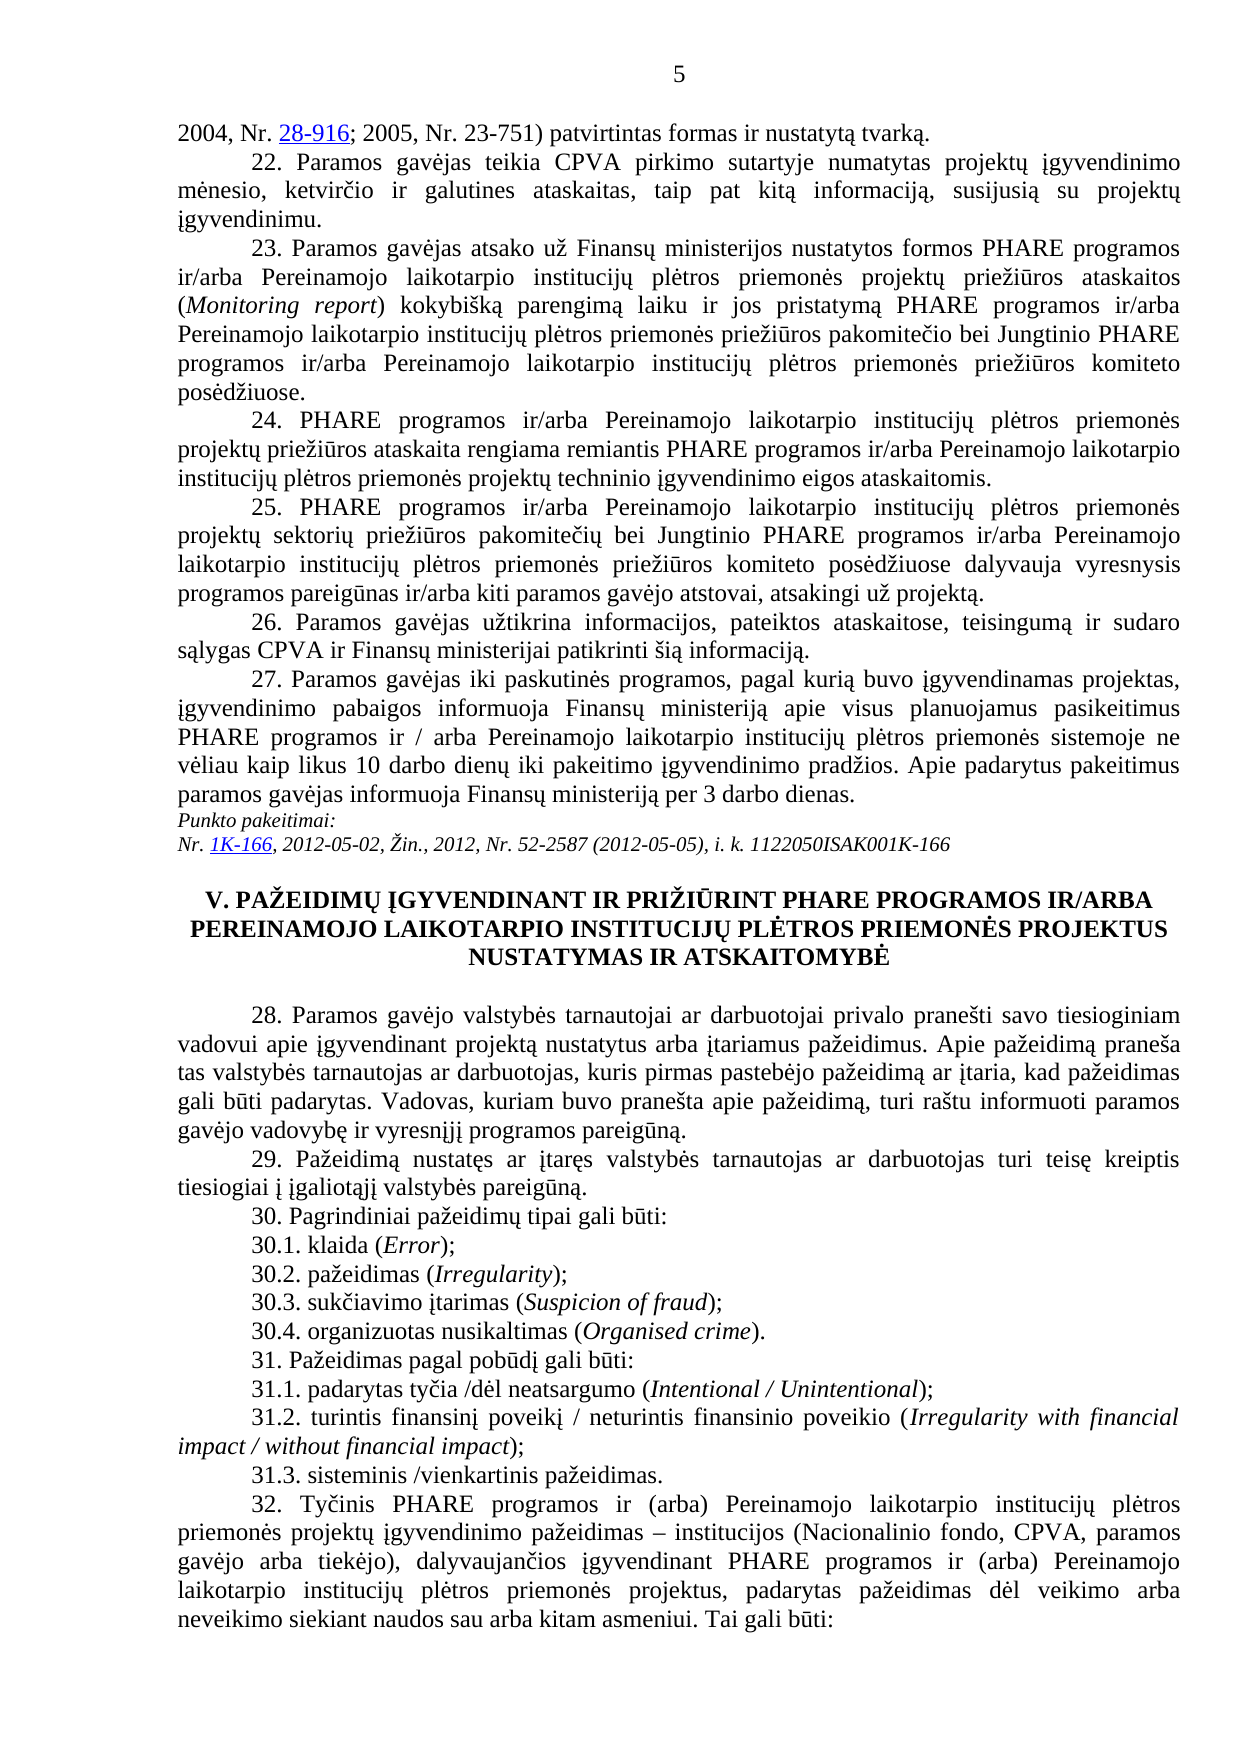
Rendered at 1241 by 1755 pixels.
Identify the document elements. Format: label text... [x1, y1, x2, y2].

text 31.2. turintis finansinį poveikį / neturintis finansinio poveikio (Irregularity with financial impact / without financial impact); [177, 1402, 1181, 1460]
text V. PAŽEIDIMŲ ĮGYVENDINANT IR PRIŽIŪRINT PHARE PROGRAMOS IR/ARBA PEREINAMOJO LAIKOTARPIO INSTITUCIJŲ PLĖTROS PRIEMONĖS PROJEKTUS NUSTATYMAS IR ATSKAITOMYBĖ [177, 885, 1181, 971]
text 26. Paramos gavėjas užtikrina informacijos, pateiktos ataskaitose, teisingumą ir sudaro sąlygas CPVA ir Finansų ministerijai patikrinti šią informaciją. [177, 607, 1181, 664]
text 31.3. sisteminis /vienkartinis pažeidimas. [177, 1460, 1181, 1489]
text Punkto pakeitimai: [177, 808, 1181, 832]
text 31. Pažeidimas pagal pobūdį gali būti: [177, 1345, 1181, 1374]
text 25. PHARE programos ir/arba Pereinamojo laikotarpio institucijų plėtros priemonės projektų sektorių priežiūros pakomitečių bei Jungtinio PHARE programos ir/arba Pereinamojo laikotarpio institucijų plėtros priemonės priežiūros komiteto posėdžiuose dalyvauja vyresnysis programos pareigūnas ir/arba kiti paramos gavėjo atstovai, atsakingi už projektą. [177, 492, 1181, 607]
text 2004, Nr. 28-916; 2005, Nr. 23-751) patvirtintas formas ir nustatytą tvarką. [177, 118, 1181, 147]
text Nr. 1K-166, 2012-05-02, Žin., 2012, Nr. 52-2587 (2012-05-05), i. k. 1122050ISAK001K-166 [177, 832, 1181, 856]
text 30.4. organizuotas nusikaltimas (Organised crime). [177, 1316, 1181, 1345]
text 27. Paramos gavėjas iki paskutinės programos, pagal kurią buvo įgyvendinamas projektas, įgyvendinimo pabaigos informuoja Finansų ministeriją apie visus planuojamus pasikeitimus PHARE programos ir / arba Pereinamojo laikotarpio institucijų plėtros priemonės sistemoje ne vėliau kaip likus 10 darbo dienų iki pakeitimo įgyvendinimo pradžios. Apie padarytus pakeitimus paramos gavėjas informuoja Finansų ministeriją per 3 darbo dienas. [177, 664, 1181, 808]
text 24. PHARE programos ir/arba Pereinamojo laikotarpio institucijų plėtros priemonės projektų priežiūros ataskaita rengiama remiantis PHARE programos ir/arba Pereinamojo laikotarpio institucijų plėtros priemonės projektų techninio įgyvendinimo eigos ataskaitomis. [177, 406, 1181, 492]
text 29. Pažeidimą nustatęs ar įtaręs valstybės tarnautojas ar darbuotojas turi teisę kreiptis tiesiogiai į įgaliotąjį valstybės pareigūną. [177, 1144, 1181, 1201]
text 31.1. padarytas tyčia /dėl neatsargumo (Intentional / Unintentional); [177, 1374, 1181, 1402]
text 32. Tyčinis PHARE programos ir (arba) Pereinamojo laikotarpio institucijų plėtros priemonės projektų įgyvendinimo pažeidimas – institucijos (Nacionalinio fondo, CPVA, paramos gavėjo arba tiekėjo), dalyvaujančios įgyvendinant PHARE programos ir (arba) Pereinamojo laikotarpio institucijų plėtros priemonės projektus, padarytas pažeidimas dėl veikimo arba neveikimo siekiant naudos sau arba kitam asmeniui. Tai gali būti: [177, 1489, 1181, 1632]
text 23. Paramos gavėjas atsako už Finansų ministerijos nustatytos formos PHARE programos ir/arba Pereinamojo laikotarpio institucijų plėtros priemonės projektų priežiūros ataskaitos (Monitoring report) kokybišką parengimą laiku ir jos pristatymą PHARE programos ir/arba Pereinamojo laikotarpio institucijų plėtros priemonės priežiūros pakomitečio bei Jungtinio PHARE programos ir/arba Pereinamojo laikotarpio institucijų plėtros priemonės priežiūros komiteto posėdžiuose. [177, 233, 1181, 406]
text 30.3. sukčiavimo įtarimas (Suspicion of fraud); [177, 1287, 1181, 1316]
text 30.2. pažeidimas (Irregularity); [177, 1259, 1181, 1287]
text 30.1. klaida (Error); [177, 1230, 1181, 1259]
text 30. Pagrindiniai pažeidimų tipai gali būti: [177, 1201, 1181, 1230]
text 28. Paramos gavėjo valstybės tarnautojai ar darbuotojai privalo pranešti savo tiesioginiam vadovui apie įgyvendinant projektą nustatytus arba įtariamus pažeidimus. Apie pažeidimą praneša tas valstybės tarnautojas ar darbuotojas, kuris pirmas pastebėjo pažeidimą ar įtaria, kad pažeidimas gali būti padarytas. Vadovas, kuriam buvo pranešta apie pažeidimą, turi raštu informuoti paramos gavėjo vadovybę ir vyresnįjį programos pareigūną. [177, 1000, 1181, 1144]
text 22. Paramos gavėjas teikia CPVA pirkimo sutartyje numatytas projektų įgyvendinimo mėnesio, ketvirčio ir galutines ataskaitas, taip pat kitą informaciją, susijusią su projektų įgyvendinimu. [177, 147, 1181, 233]
